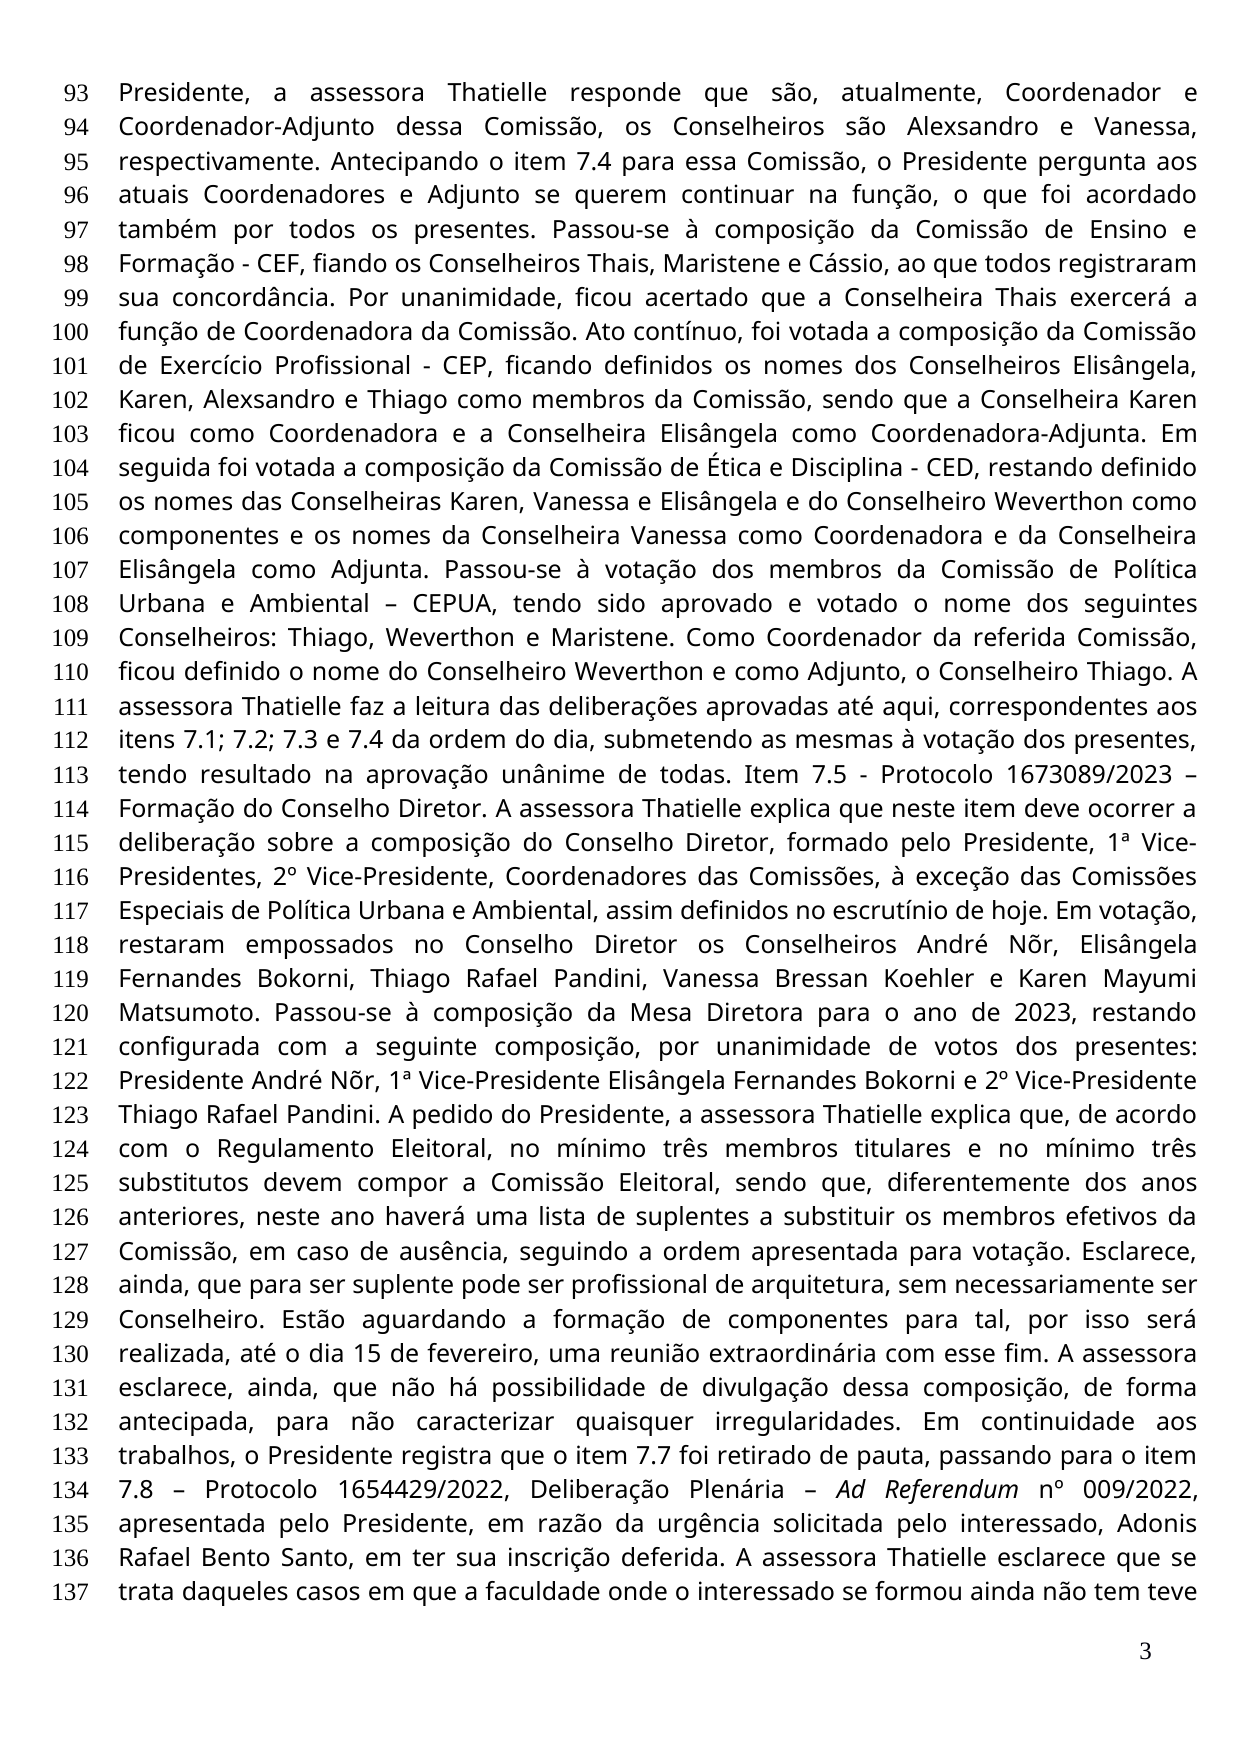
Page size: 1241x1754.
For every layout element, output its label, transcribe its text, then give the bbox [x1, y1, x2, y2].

text Presidente, a assessora Thatielle responde que são, atualmente, Coordenador e Coordenador-Adjunto dessa Comissão, os Conselheiros são Alexsandro e Vanessa, respectivamente. Antecipando o item 7.4 para essa Comissão, o Presidente pergunta aos atuais Coordenadores e Adjunto se querem continuar na função, o que foi acordado também por todos os presentes. Passou-se à composição da Comissão de Ensino e Formação - CEF, fiando os Conselheiros Thais, Maristene e Cássio, ao que todos registraram sua concordância. Por unanimidade, ficou acertado que a Conselheira Thais exercerá a função de Coordenadora da Comissão. Ato contínuo, foi votada a composição da Comissão de Exercício Profissional - CEP, ficando definidos os nomes dos Conselheiros Elisângela, Karen, Alexsandro e Thiago como membros da Comissão, sendo que a Conselheira Karen ficou como Coordenadora e a Conselheira Elisângela como Coordenadora-Adjunta. Em seguida foi votada a composição da Comissão de Ética e Disciplina - CED, restando definido os nomes das Conselheiras Karen, Vanessa e Elisângela e do Conselheiro Weverthon como componentes e os nomes da Conselheira Vanessa como Coordenadora e da Conselheira Elisângela como Adjunta. Passou-se à votação dos membros da Comissão de Política Urbana e Ambiental – CEPUA, tendo sido aprovado e votado o nome dos seguintes Conselheiros: Thiago, Weverthon e Maristene. Como Coordenador da referida Comissão, ficou definido o nome do Conselheiro Weverthon e como Adjunto, o Conselheiro Thiago. A assessora Thatielle faz a leitura das deliberações aprovadas até aqui, correspondentes aos itens 7.1; 7.2; 7.3 e 7.4 da ordem do dia, submetendo as mesmas à votação dos presentes, tendo resultado na aprovação unânime de todas. Item 7.5 - Protocolo 1673089/2023 – Formação do Conselho Diretor. A assessora Thatielle explica que neste item deve ocorrer a deliberação sobre a composição do Conselho Diretor, formado pelo Presidente, 1ª Vice-Presidentes, 2º Vice-Presidente, Coordenadores das Comissões, à exceção das Comissões Especiais de Política Urbana e Ambiental, assim definidos no escrutínio de hoje. Em votação, restaram empossados no Conselho Diretor os Conselheiros André Nõr, Elisângela Fernandes Bokorni, Thiago Rafael Pandini, Vanessa Bressan Koehler e Karen Mayumi Matsumoto. Passou-se à composição da Mesa Diretora para o ano de 2023, restando configurada com a seguinte composição, por unanimidade de votos dos presentes: Presidente André Nõr, 1ª Vice-Presidente Elisângela Fernandes Bokorni e 2º Vice-Presidente Thiago Rafael Pandini. A pedido do Presidente, a assessora Thatielle explica que, de acordo com o Regulamento Eleitoral, no mínimo três membros titulares e no mínimo três substitutos devem compor a Comissão Eleitoral, sendo que, diferentemente dos anos anteriores, neste ano haverá uma lista de suplentes a substituir os membros efetivos da Comissão, em caso de ausência, seguindo a ordem apresentada para votação. Esclarece, ainda, que para ser suplente pode ser profissional de arquitetura, sem necessariamente ser Conselheiro. Estão aguardando a formação de componentes para tal, por isso será realizada, até o dia 15 de fevereiro, uma reunião extraordinária com esse fim. A assessora esclarece, ainda, que não há possibilidade de divulgação dessa composição, de forma antecipada, para não caracterizar quaisquer irregularidades. Em continuidade aos trabalhos, o Presidente registra que o item 7.7 foi retirado de pauta, passando para o item 7.8 – Protocolo 1654429/2022, Deliberação Plenária – Ad Referendum nº 009/2022, apresentada pelo Presidente, em razão da urgência solicitada pelo interessado, Adonis Rafael Bento Santo, em ter sua inscrição deferida. A assessora Thatielle esclarece que se trata daqueles casos em que a faculdade onde o interessado se formou ainda não tem teve [118, 75, 1199, 1608]
